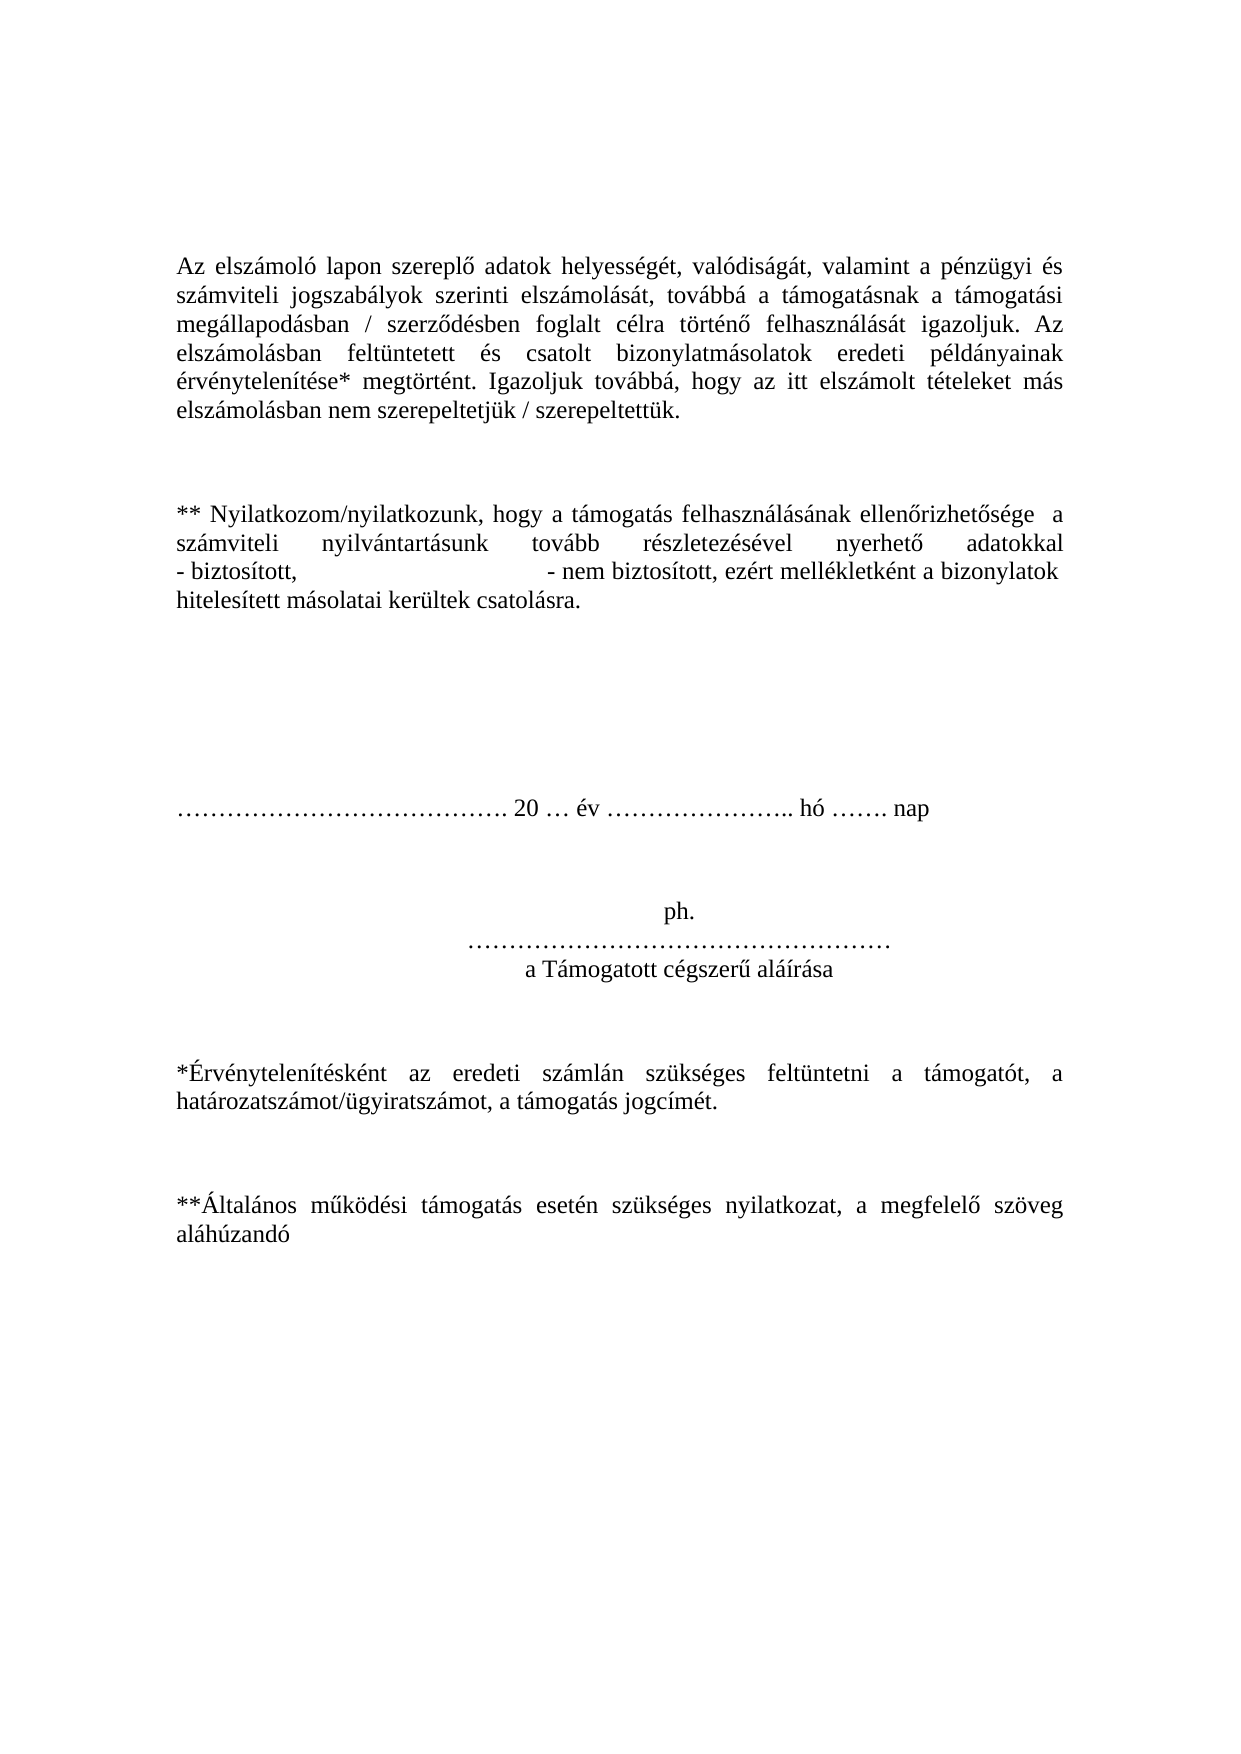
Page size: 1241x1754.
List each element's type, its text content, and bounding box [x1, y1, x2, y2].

text ** Nyilatkozom/nyilatkozunk, hogy a támogatás felhasználásának ellenőrizhetősége a számviteli nyilvántartásunk tovább részletezésével nyerhető adatokkal - biztosított, - nem biztosított, ezért mellékletként a bizonylatok hitelesített másolatai kerültek csatolásra. [176, 499, 1064, 614]
text …………………………………. 20 … év ………………….. hó ……. nap [176, 793, 1064, 821]
text **Általános működési támogatás esetén szükséges nyilatkozat, a megfelelő szöveg aláhúzandó [176, 1190, 1064, 1248]
text Az elszámoló lapon szereplő adatok helyességét, valódiságát, valamint a pénzügyi és számviteli jogszabályok szerinti elszámolását, továbbá a támogatásnak a támogatási megállapodásban / szerződésben foglalt célra történő felhasználását igazoljuk. Az elszámolásban feltüntetett és csatolt bizonylatmásolatok eredeti példányainak érvénytelenítése* megtörtént. Igazoljuk továbbá, hogy az itt elszámolt tételeket más elszámolásban nem szerepeltetjük / szerepeltettük. [176, 251, 1064, 424]
text *Érvénytelenítésként az eredeti számlán szükséges feltüntetni a támogatót, a határozatszámot/ügyiratszámot, a támogatás jogcímét. [176, 1058, 1064, 1115]
text ph. …………………………………………… a Támogatott cégszerű aláírása [294, 896, 1064, 983]
